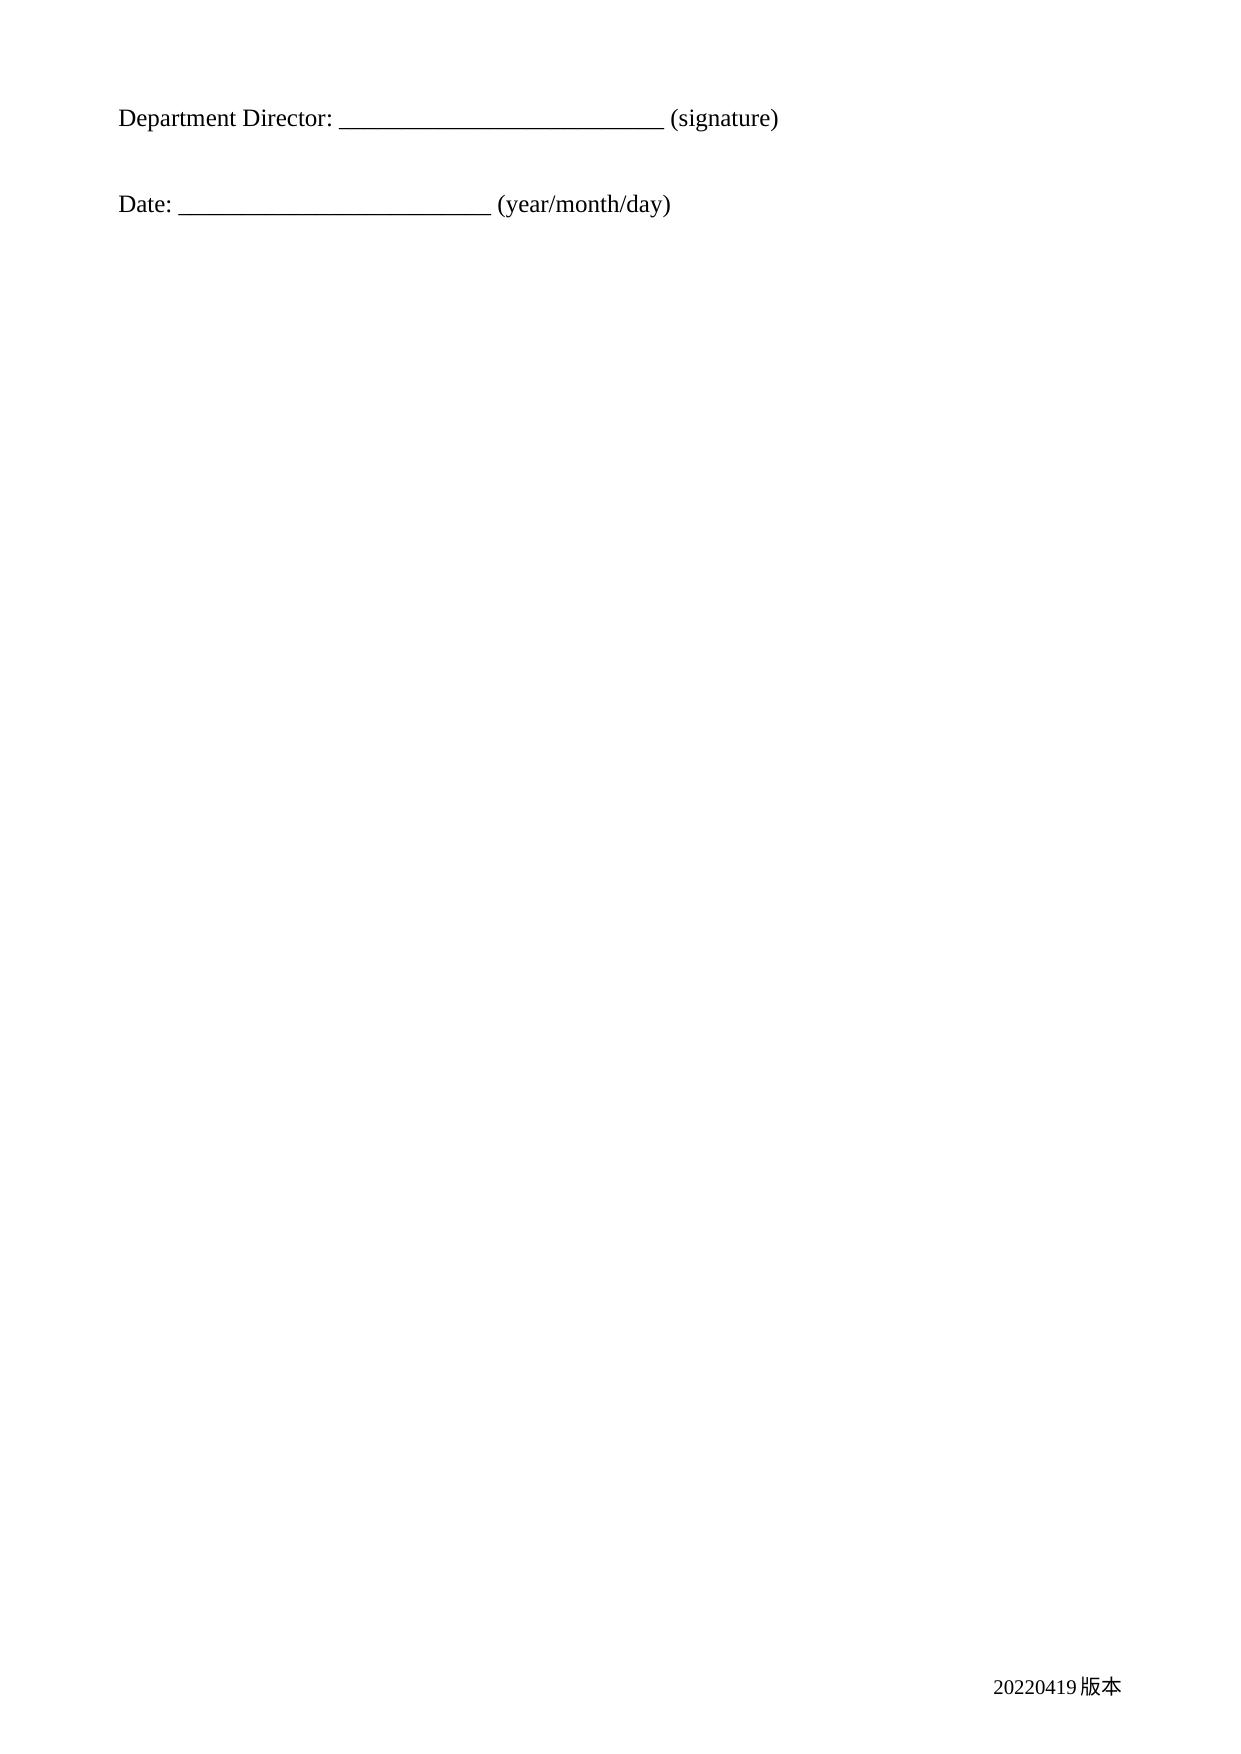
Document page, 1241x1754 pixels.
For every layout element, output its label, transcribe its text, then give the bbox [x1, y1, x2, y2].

text Date: _________________________ (year/month/day) [118, 189, 1122, 218]
text Department Director: __________________________ (signature) [118, 103, 1122, 132]
